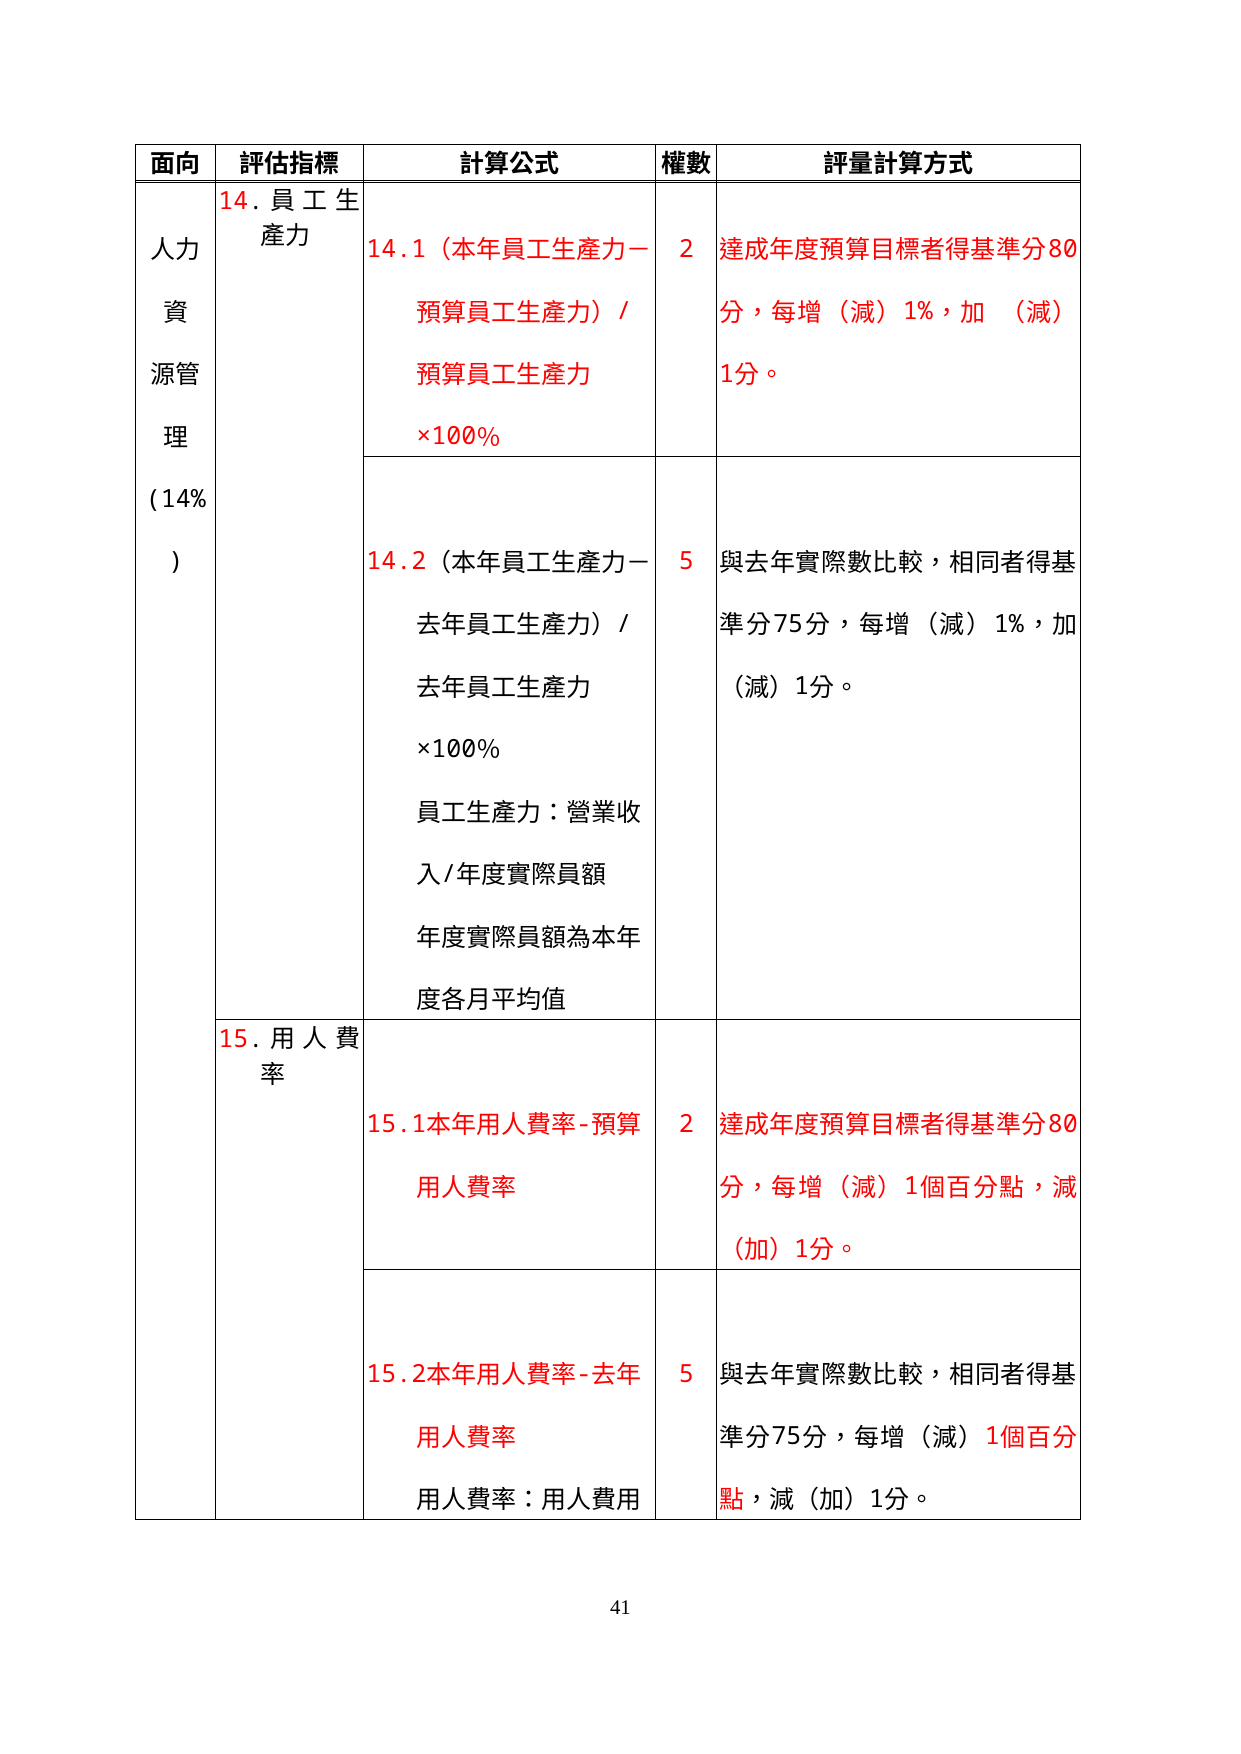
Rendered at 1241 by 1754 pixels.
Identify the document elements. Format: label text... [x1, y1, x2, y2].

table_cell 15.用人費率 [216, 1020, 363, 1518]
table_cell 5 [656, 1270, 716, 1518]
table_cell 15.1本年用人費率-預算用人費率 [364, 1020, 655, 1268]
table_header 權數 [656, 145, 716, 180]
table_cell 2 [656, 183, 716, 456]
table_header 面向 [136, 145, 215, 180]
table_cell 達成年度預算目標者得基準分80分，每增（減）1個百分點，減（加）1分。 [717, 1020, 1080, 1268]
table_cell 14.員工生產力 [216, 183, 363, 1018]
table_cell 2 [656, 1020, 716, 1268]
table_header 評量計算方式 [717, 145, 1080, 180]
table_cell 15.2本年用人費率-去年用人費率 用人費率：用人費用 [364, 1270, 655, 1518]
table_cell 達成年度預算目標者得基準分80分，每增（減）1%，加 （減） 1分。 [717, 183, 1080, 456]
table_cell 14.1（本年員工生產力－預算員工生產力）/預算員工生產力×100％ [364, 183, 655, 456]
table_header 評估指標 [216, 145, 363, 180]
table_cell 人力資 源管理 (14%) [136, 183, 215, 1518]
table_cell 與去年實際數比較，相同者得基準分75分，每增（減）1%，加 （減）1分。 [717, 457, 1080, 1018]
table_header 計算公式 [364, 145, 655, 180]
table_cell 14.2（本年員工生產力－去年員工生產力）/去年員工生產力×100％ 員工生產力：營業收入/年度實際員額 年度實際員額為本年度各月平均值 [364, 457, 655, 1018]
table_cell 5 [656, 457, 716, 1018]
table_cell 與去年實際數比較，相同者得基準分75分，每增（減）1個百分點，減（加）1分。 [717, 1270, 1080, 1518]
